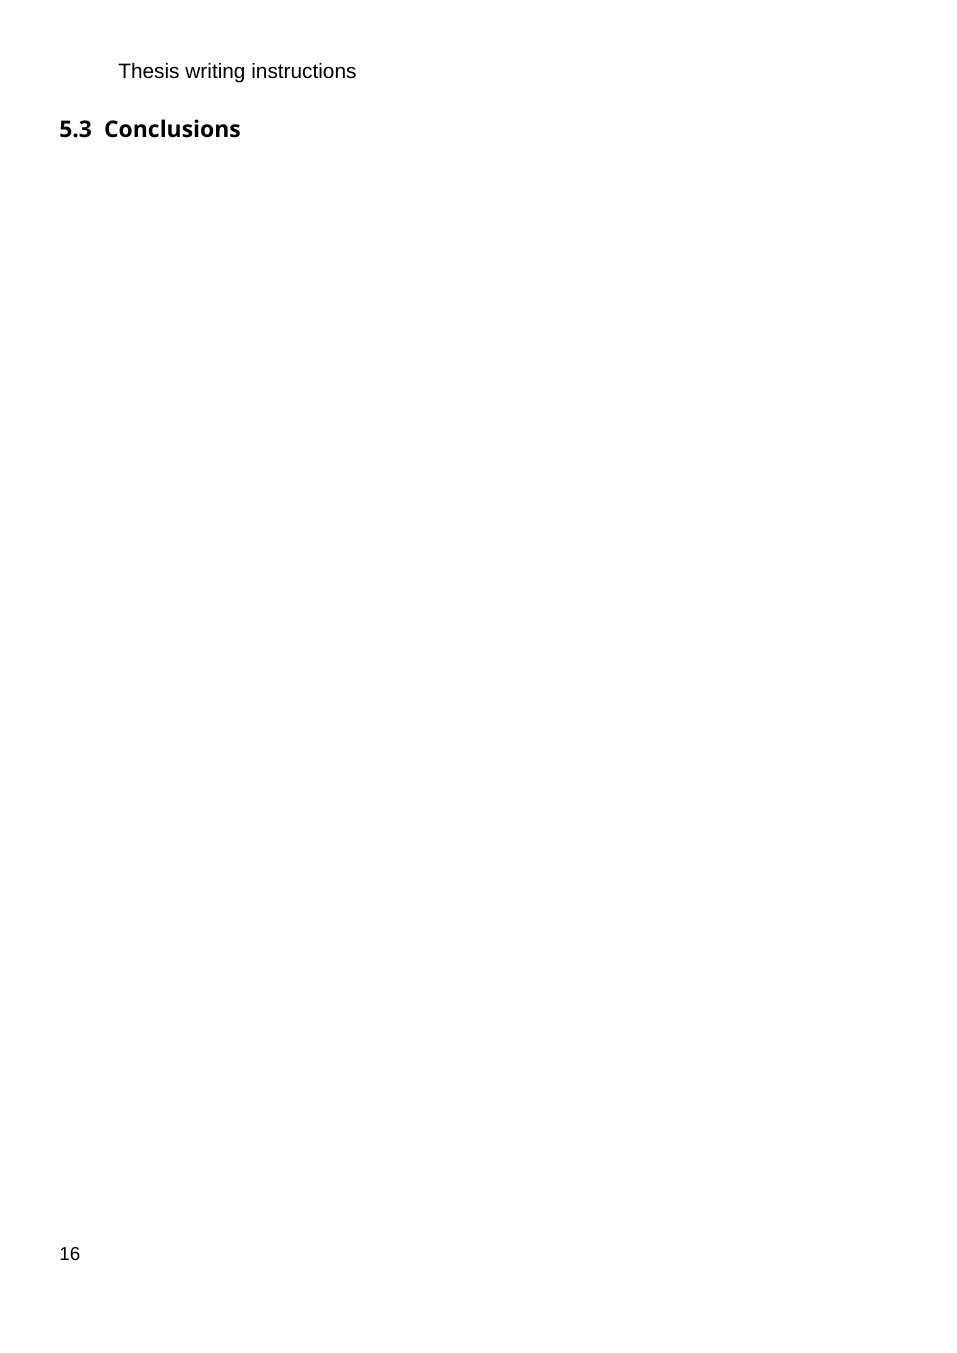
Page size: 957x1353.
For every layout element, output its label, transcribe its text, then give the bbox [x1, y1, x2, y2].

subtitle Conclusions [59, 112, 838, 144]
